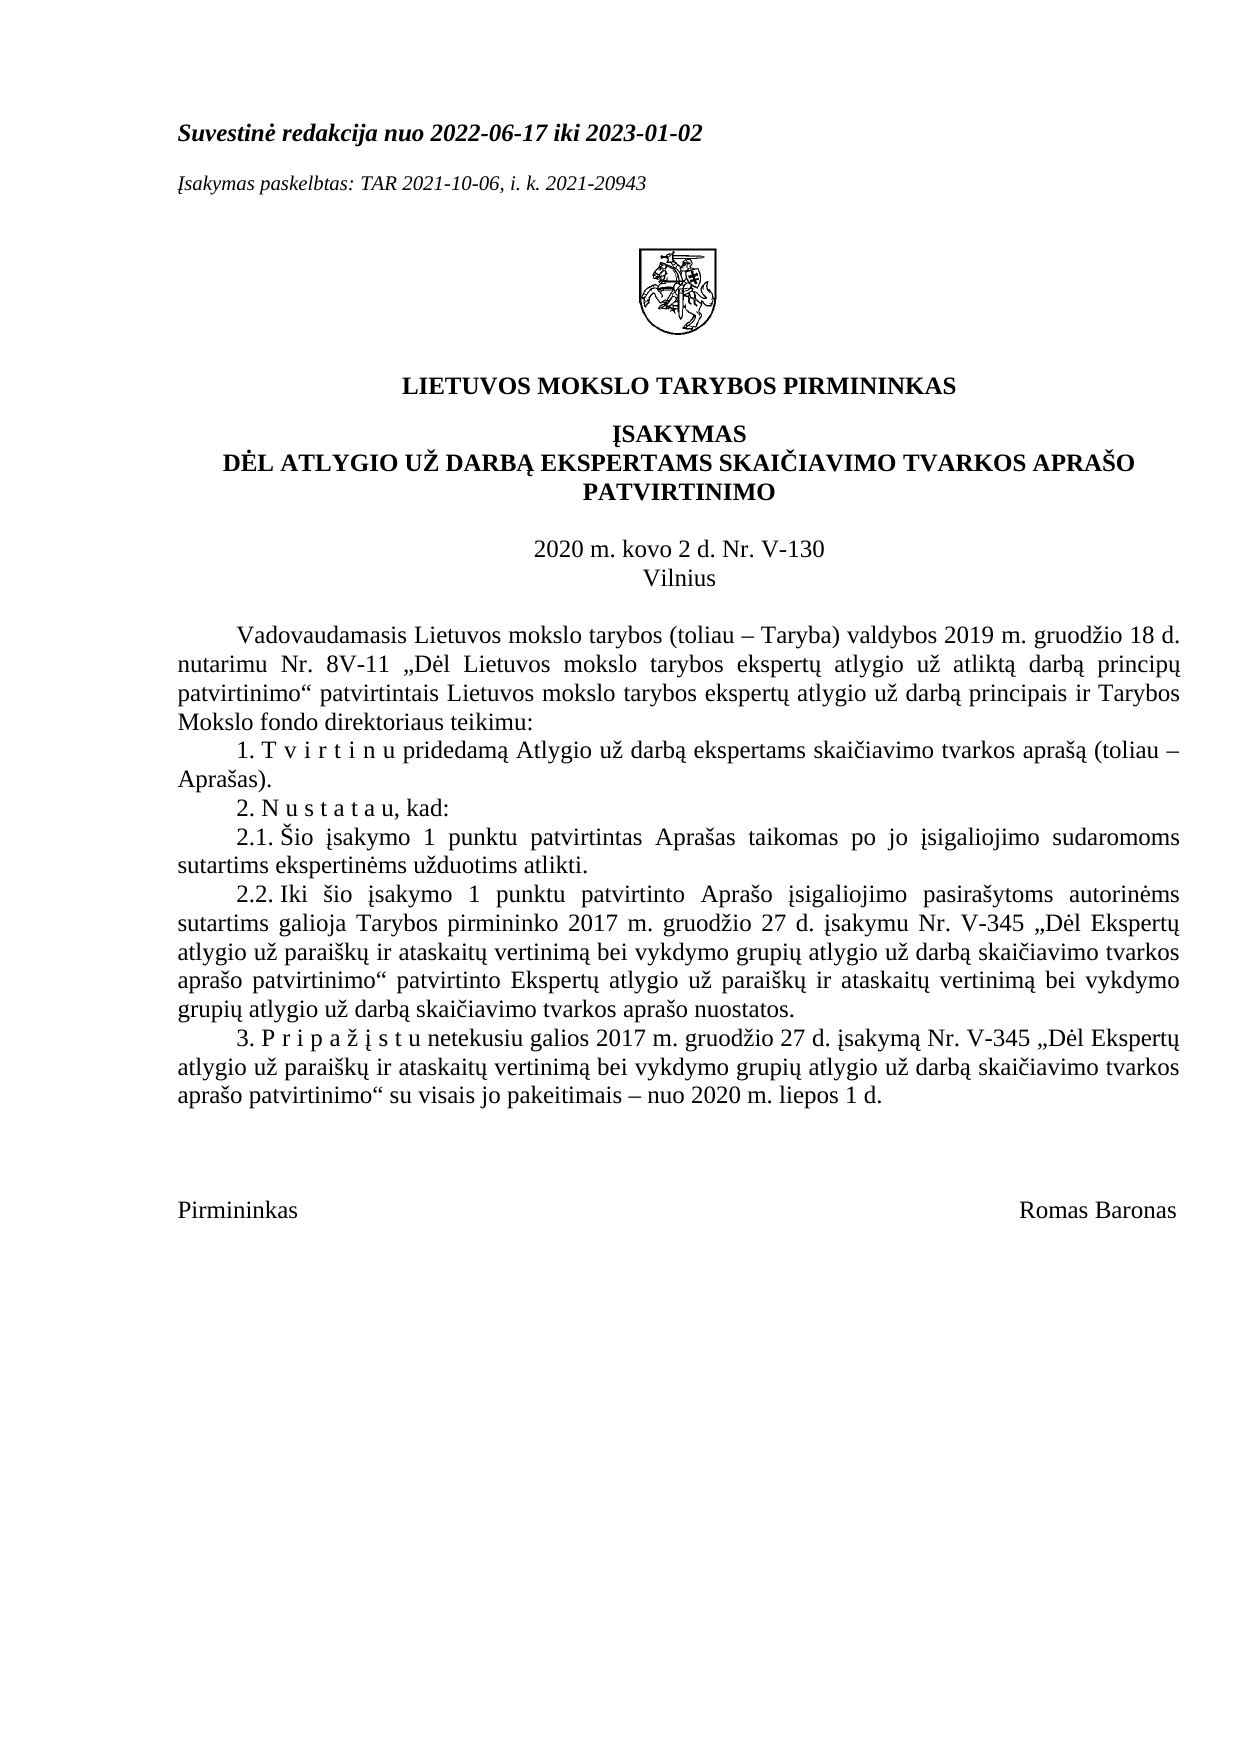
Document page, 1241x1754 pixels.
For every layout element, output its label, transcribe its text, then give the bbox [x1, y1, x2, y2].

text Vilnius [177, 563, 1181, 592]
text Suvestinė redakcija nuo 2022-06-17 iki 2023-01-02 [177, 118, 1181, 147]
text Pirmininkas Romas Baronas [177, 1195, 1181, 1224]
text 2.2. Iki šio įsakymo 1 punktu patvirtinto Aprašo įsigaliojimo pasirašytoms autorinėms sutartims galioja Tarybos pirmininko 2017 m. gruodžio 27 d. įsakymu Nr. V-345 „Dėl Ekspertų atlygio už paraiškų ir ataskaitų vertinimą bei vykdymo grupių atlygio už darbą skaičiavimo tvarkos aprašo patvirtinimo“ patvirtinto Ekspertų atlygio už paraiškų ir ataskaitų vertinimą bei vykdymo grupių atlygio už darbą skaičiavimo tvarkos aprašo nuostatos. [177, 879, 1181, 1023]
text 2020 m. kovo 2 d. Nr. V-130 [177, 534, 1181, 563]
text 2. N u s t a t a u, kad: [177, 793, 1181, 822]
text 3. P r i p a ž į s t u netekusiu galios 2017 m. gruodžio 27 d. įsakymą Nr. V-345 „Dėl Ekspertų atlygio už paraiškų ir ataskaitų vertinimą bei vykdymo grupių atlygio už darbą skaičiavimo tvarkos aprašo patvirtinimo“ su visais jo pakeitimais – nuo 2020 m. liepos 1 d. [177, 1023, 1181, 1109]
text Vadovaudamasis Lietuvos mokslo tarybos (toliau – Taryba) valdybos 2019 m. gruodžio 18 d. nutarimu Nr. 8V-11 „Dėl Lietuvos mokslo tarybos ekspertų atlygio už atliktą darbą principų patvirtinimo“ patvirtintais Lietuvos mokslo tarybos ekspertų atlygio už darbą principais ir Tarybos Mokslo fondo direktoriaus teikimu: [177, 620, 1181, 735]
text Dėl ATLYGIO UŽ DARBĄ EKSPERTAMS SKAIČIAVIMO TVARKOS APRAŠO patvirtinimo [177, 448, 1181, 505]
text 1. T v i r t i n u pridedamą Atlygio už darbą ekspertams skaičiavimo tvarkos aprašą (toliau – Aprašas). [177, 735, 1181, 793]
text 2.1. Šio įsakymo 1 punktu patvirtintas Aprašas taikomas po jo įsigaliojimo sudaromoms sutartims ekspertinėms užduotims atlikti. [177, 822, 1181, 879]
text LIETUVOS MOKSLO TARYBOS PIRMININKAS [177, 371, 1181, 400]
text Įsakymas paskelbtas: TAR 2021-10-06, i. k. 2021-20943 [177, 171, 1181, 195]
text ĮSAKYMAS [177, 419, 1181, 448]
